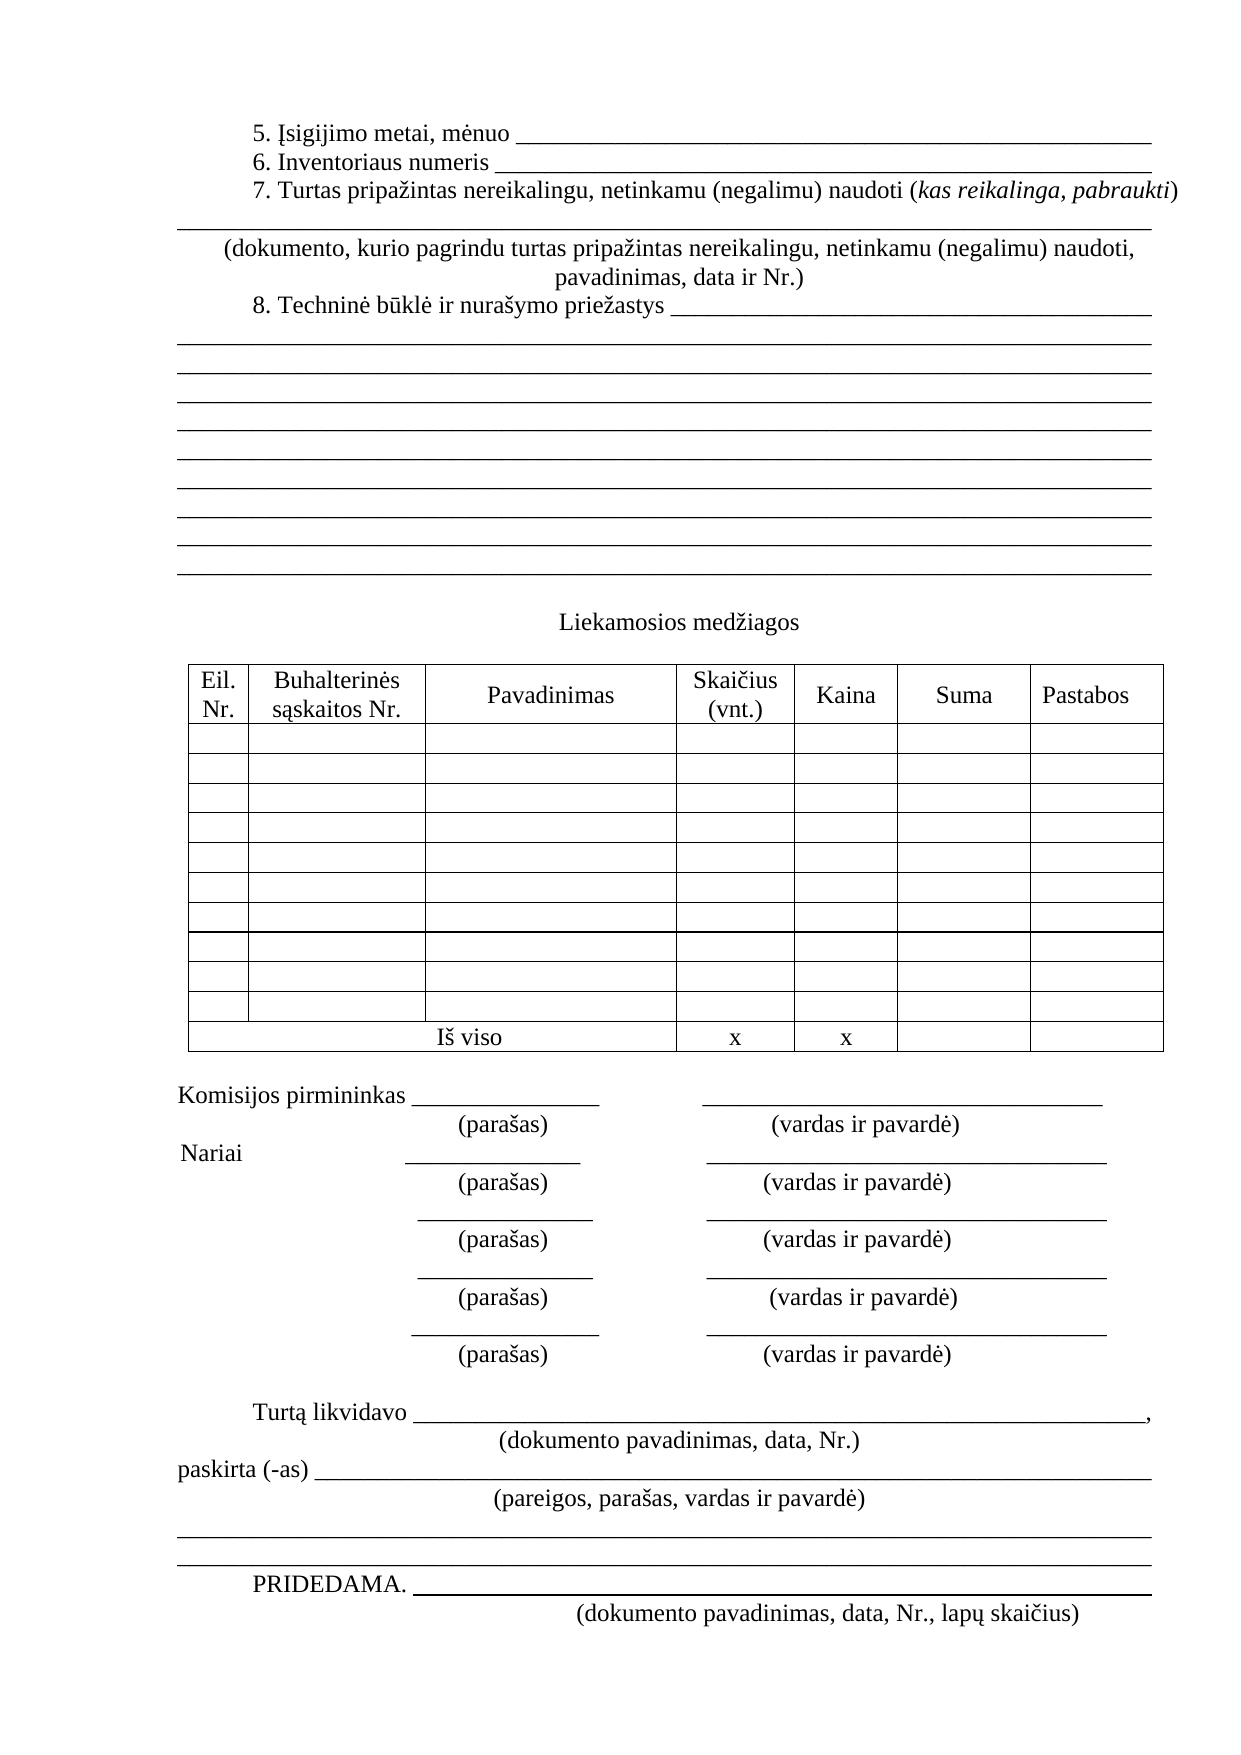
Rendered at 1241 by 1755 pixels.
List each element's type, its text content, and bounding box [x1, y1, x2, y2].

table_cell [795, 962, 897, 991]
table_cell [795, 992, 897, 1021]
table_cell [1031, 784, 1163, 812]
text (parašas) (vardas ir pavardė) [182, 1224, 1181, 1253]
table_cell [1031, 992, 1163, 1021]
table_cell [189, 903, 248, 931]
text Komisijos pirmininkas _______________ ________________________________ [177, 1080, 1181, 1109]
text (dokumento pavadinimas, data, Nr., lapų skaičius) [177, 1598, 1181, 1627]
table_cell [189, 724, 248, 753]
table_header Suma [898, 665, 1030, 723]
text (pareigos, parašas, vardas ir pavardė) [177, 1483, 1181, 1512]
table_cell [249, 724, 425, 753]
text (parašas) (vardas ir pavardė) [182, 1339, 1181, 1368]
table_cell [426, 724, 676, 753]
text Turtą likvidavo , [177, 1397, 1181, 1425]
table_header Buhalterinės sąskaitos Nr. [249, 665, 425, 723]
text _______________ ________________________________ [182, 1310, 1181, 1339]
table_cell [249, 933, 425, 961]
table_header Eil. Nr. [189, 665, 248, 723]
table_cell [898, 933, 1030, 961]
table_cell [249, 754, 425, 782]
table_cell [1031, 933, 1163, 961]
table_header Skaičius (vnt.) [677, 665, 794, 723]
table_cell [189, 784, 248, 812]
table_cell [677, 992, 794, 1021]
table_cell [677, 903, 794, 931]
text 8. Techninė būklė ir nurašymo priežastys [177, 291, 1181, 319]
table_cell [426, 962, 676, 991]
table_cell [426, 754, 676, 782]
text 7. Turtas pripažintas nereikalingu, netinkamu (negalimu) naudoti (kas reikalinga, pabraukti) [177, 176, 1181, 204]
table_cell [795, 843, 897, 872]
table_cell [677, 933, 794, 961]
table_cell [189, 813, 248, 842]
table_cell [1031, 813, 1163, 842]
table_cell [795, 933, 897, 961]
text 5. Įsigijimo metai, mėnuo [177, 118, 1181, 147]
table_cell x [677, 1022, 794, 1051]
table_cell [677, 754, 794, 782]
text ______________ ________________________________ [182, 1195, 1181, 1224]
table_cell [795, 813, 897, 842]
table_cell [898, 843, 1030, 872]
table_cell [898, 962, 1030, 991]
table_cell [426, 873, 676, 902]
table_cell [677, 784, 794, 812]
table_cell [426, 843, 676, 872]
text paskirta (-as) [177, 1454, 1181, 1483]
table_cell [898, 784, 1030, 812]
table_cell [677, 962, 794, 991]
table_cell [795, 784, 897, 812]
text Liekamosios medžiagos [177, 607, 1181, 636]
table_cell [189, 992, 248, 1021]
table_cell [426, 933, 676, 961]
table_cell [898, 992, 1030, 1021]
table_cell [426, 813, 676, 842]
table_cell [898, 903, 1030, 931]
table_cell [426, 784, 676, 812]
table_cell [189, 962, 248, 991]
table_cell [1031, 962, 1163, 991]
table_cell [248, 1022, 425, 1051]
table_cell [249, 903, 425, 931]
table_cell [677, 724, 794, 753]
table_cell [189, 933, 248, 961]
table_cell [1031, 724, 1163, 753]
table_cell [1031, 754, 1163, 782]
table_cell [898, 724, 1030, 753]
table_cell [189, 843, 248, 872]
table_cell [249, 843, 425, 872]
table_cell [426, 903, 676, 931]
table_cell [249, 992, 425, 1021]
text (parašas) (vardas ir pavardė) [182, 1282, 1181, 1310]
table_cell [249, 784, 425, 812]
table_cell [1031, 843, 1163, 872]
table_cell [1031, 1022, 1163, 1051]
text Nariai ______________ ________________________________ [180, 1138, 1181, 1167]
table_cell [249, 813, 425, 842]
table_cell Iš viso [425, 1022, 676, 1051]
table_cell [898, 873, 1030, 902]
table_cell [426, 992, 676, 1021]
text (dokumento, kurio pagrindu turtas pripažintas nereikalingu, netinkamu (negalimu) naudoti, pavadinimas, data ir Nr.) [177, 233, 1181, 291]
table_cell [677, 813, 794, 842]
table_cell [189, 1022, 248, 1051]
text ______________ ________________________________ [182, 1253, 1181, 1282]
table_cell [795, 724, 897, 753]
table_header Kaina [795, 665, 897, 723]
text (dokumento pavadinimas, data, Nr.) [177, 1425, 1181, 1454]
table_header Pavadinimas [426, 665, 676, 723]
table_cell [189, 754, 248, 782]
table_cell x [795, 1022, 897, 1051]
table_cell [249, 873, 425, 902]
table_cell [898, 1022, 1030, 1051]
table_cell [1031, 873, 1163, 902]
table_cell [677, 873, 794, 902]
text 6. Inventoriaus numeris [177, 147, 1181, 176]
table_cell [677, 843, 794, 872]
table_cell [898, 813, 1030, 842]
table_cell [795, 903, 897, 931]
table_cell [898, 754, 1030, 782]
table_header Pastabos [1031, 665, 1163, 723]
table_cell [189, 873, 248, 902]
table_cell [795, 873, 897, 902]
table_cell [249, 962, 425, 991]
table_cell [795, 754, 897, 782]
text (parašas) (vardas ir pavardė) [182, 1167, 1181, 1195]
table_cell [1031, 903, 1163, 931]
text (parašas) (vardas ir pavardė) [177, 1109, 1181, 1138]
text PRIDEDAMA. [177, 1569, 1181, 1598]
